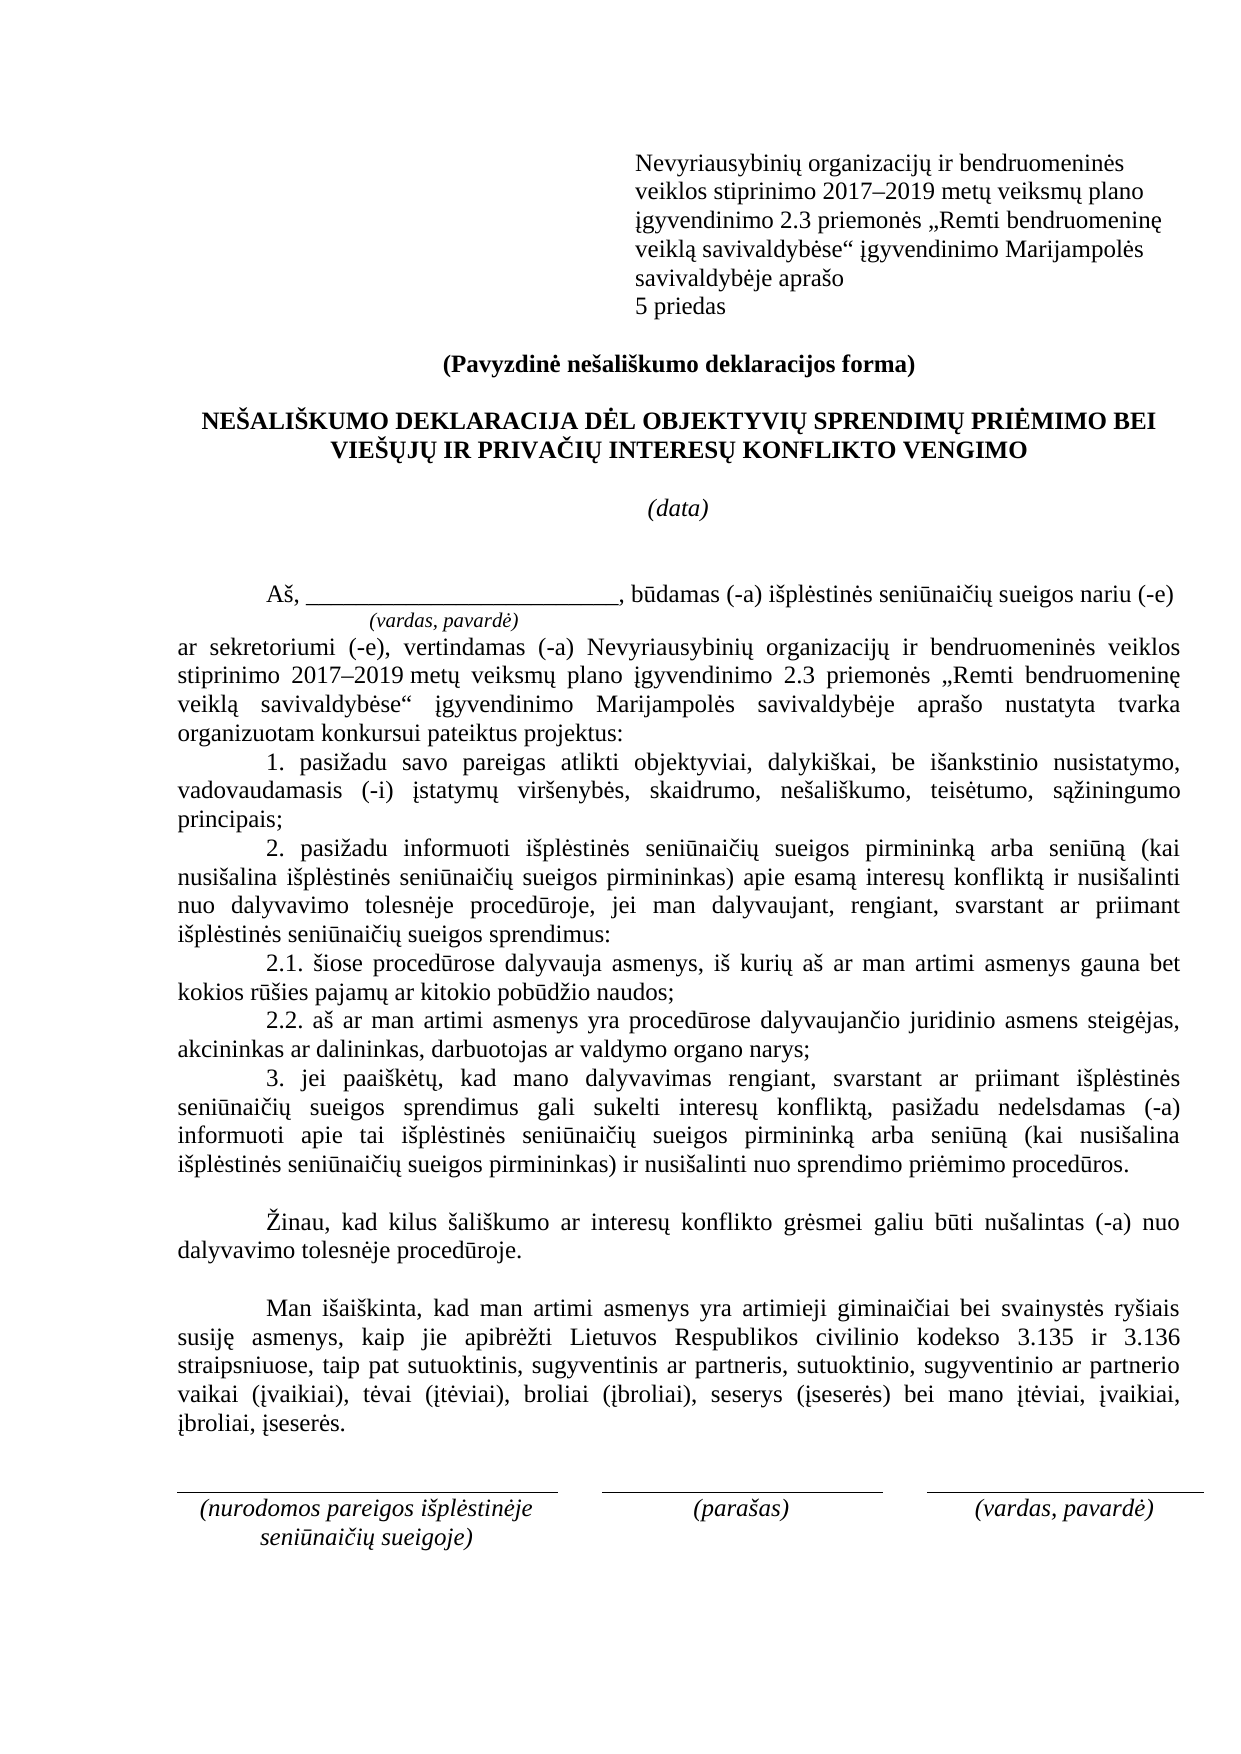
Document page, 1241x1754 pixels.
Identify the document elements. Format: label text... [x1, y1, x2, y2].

text 2.2. aš ar man artimi asmenys yra procedūrose dalyvaujančio juridinio asmens steigėjas, akcininkas ar dalininkas, darbuotojas ar valdymo organo narys; [177, 1005, 1181, 1063]
table_cell (nurodomos pareigos išplėstinėje seniūnaičių sueigoje) [177, 1493, 558, 1550]
text 2.1. šiose procedūrose dalyvauja asmenys, iš kurių aš ar man artimi asmenys gauna bet kokios rūšies pajamų ar kitokio pobūdžio naudos; [177, 948, 1181, 1005]
table_header [883, 1463, 927, 1492]
text 3. jei paaiškėtų, kad mano dalyvavimas rengiant, svarstant ar priimant išplėstinės seniūnaičių sueigos sprendimus gali sukelti interesų konfliktą, pasižadu nedelsdamas (-a) informuoti apie tai išplėstinės seniūnaičių sueigos pirmininką arba seniūną (kai nusišalina išplėstinės seniūnaičių sueigos pirmininkas) ir nusišalinti nuo sprendimo priėmimo procedūros. [177, 1063, 1181, 1178]
text veiklos stiprinimo 2017–2019 metų veiksmų plano [635, 176, 1181, 205]
text ar sekretoriumi (-e), vertindamas (-a) Nevyriausybinių organizacijų ir bendruomeninės veiklos stiprinimo 2017–2019 metų veiksmų plano įgyvendinimo 2.3 priemonės „Remti bendruomeninę veiklą savivaldybėse“ įgyvendinimo Marijampolės savivaldybėje aprašo nustatyta tvarka organizuotam konkursui pateiktus projektus: [177, 632, 1181, 747]
table_header [177, 1463, 558, 1492]
text (data) [177, 493, 1181, 521]
text Man išaiškinta, kad man artimi asmenys yra artimieji giminaičiai bei svainystės ryšiais susiję asmenys, kaip jie apibrėžti Lietuvos Respublikos civilinio kodekso 3.135 ir 3.136 straipsniuose, taip pat sutuoktinis, sugyventinis ar partneris, sutuoktinio, sugyventinio ar partnerio vaikai (įvaikiai), tėvai (įtėviai), broliai (įbroliai), seserys (įseserės) bei mano įtėviai, įvaikiai, įbroliai, įseserės. [177, 1293, 1181, 1437]
table_header [602, 1463, 882, 1492]
text Aš, _________________________, būdamas (-a) išplėstinės seniūnaičių sueigos nariu (-e) [177, 579, 1181, 608]
text veiklą savivaldybėse“ įgyvendinimo Marijampolės [635, 234, 1181, 263]
table_header [927, 1463, 1204, 1492]
text savivaldybėje aprašo [635, 263, 1181, 291]
table_cell [883, 1492, 927, 1550]
text 1. pasižadu savo pareigas atlikti objektyviai, dalykiškai, be išankstinio nusistatymo, vadovaudamasis (-i) įstatymų viršenybės, skaidrumo, nešališkumo, teisėtumo, sąžiningumo principais; [177, 747, 1181, 833]
table_cell (vardas, pavardė) [927, 1493, 1204, 1550]
text Nevyriausybinių organizacijų ir bendruomeninės [635, 148, 1181, 176]
text 5 priedas [177, 291, 1181, 320]
text įgyvendinimo 2.3 priemonės „Remti bendruomeninę [635, 205, 1181, 234]
table_header [558, 1463, 602, 1492]
table_cell (parašas) [602, 1493, 882, 1550]
text (vardas, pavardė) [177, 608, 1181, 632]
text (Pavyzdinė nešališkumo deklaracijos forma) [177, 349, 1181, 378]
text 2. pasižadu informuoti išplėstinės seniūnaičių sueigos pirmininką arba seniūną (kai nusišalina išplėstinės seniūnaičių sueigos pirmininkas) apie esamą interesų konfliktą ir nusišalinti nuo dalyvavimo tolesnėje procedūroje, jei man dalyvaujant, rengiant, svarstant ar priimant išplėstinės seniūnaičių sueigos sprendimus: [177, 833, 1181, 948]
text NEŠALIŠKUMO DEKLARACIJA DĖL OBJEKTYVIŲ SPRENDIMŲ PRIĖMIMO BEI VIEŠŲJŲ IR PRIVAČIŲ INTERESŲ KONFLIKTO VENGIMO [177, 406, 1181, 464]
text Žinau, kad kilus šališkumo ar interesų konflikto grėsmei galiu būti nušalintas (-a) nuo dalyvavimo tolesnėje procedūroje. [177, 1207, 1181, 1264]
table_cell [558, 1492, 602, 1550]
